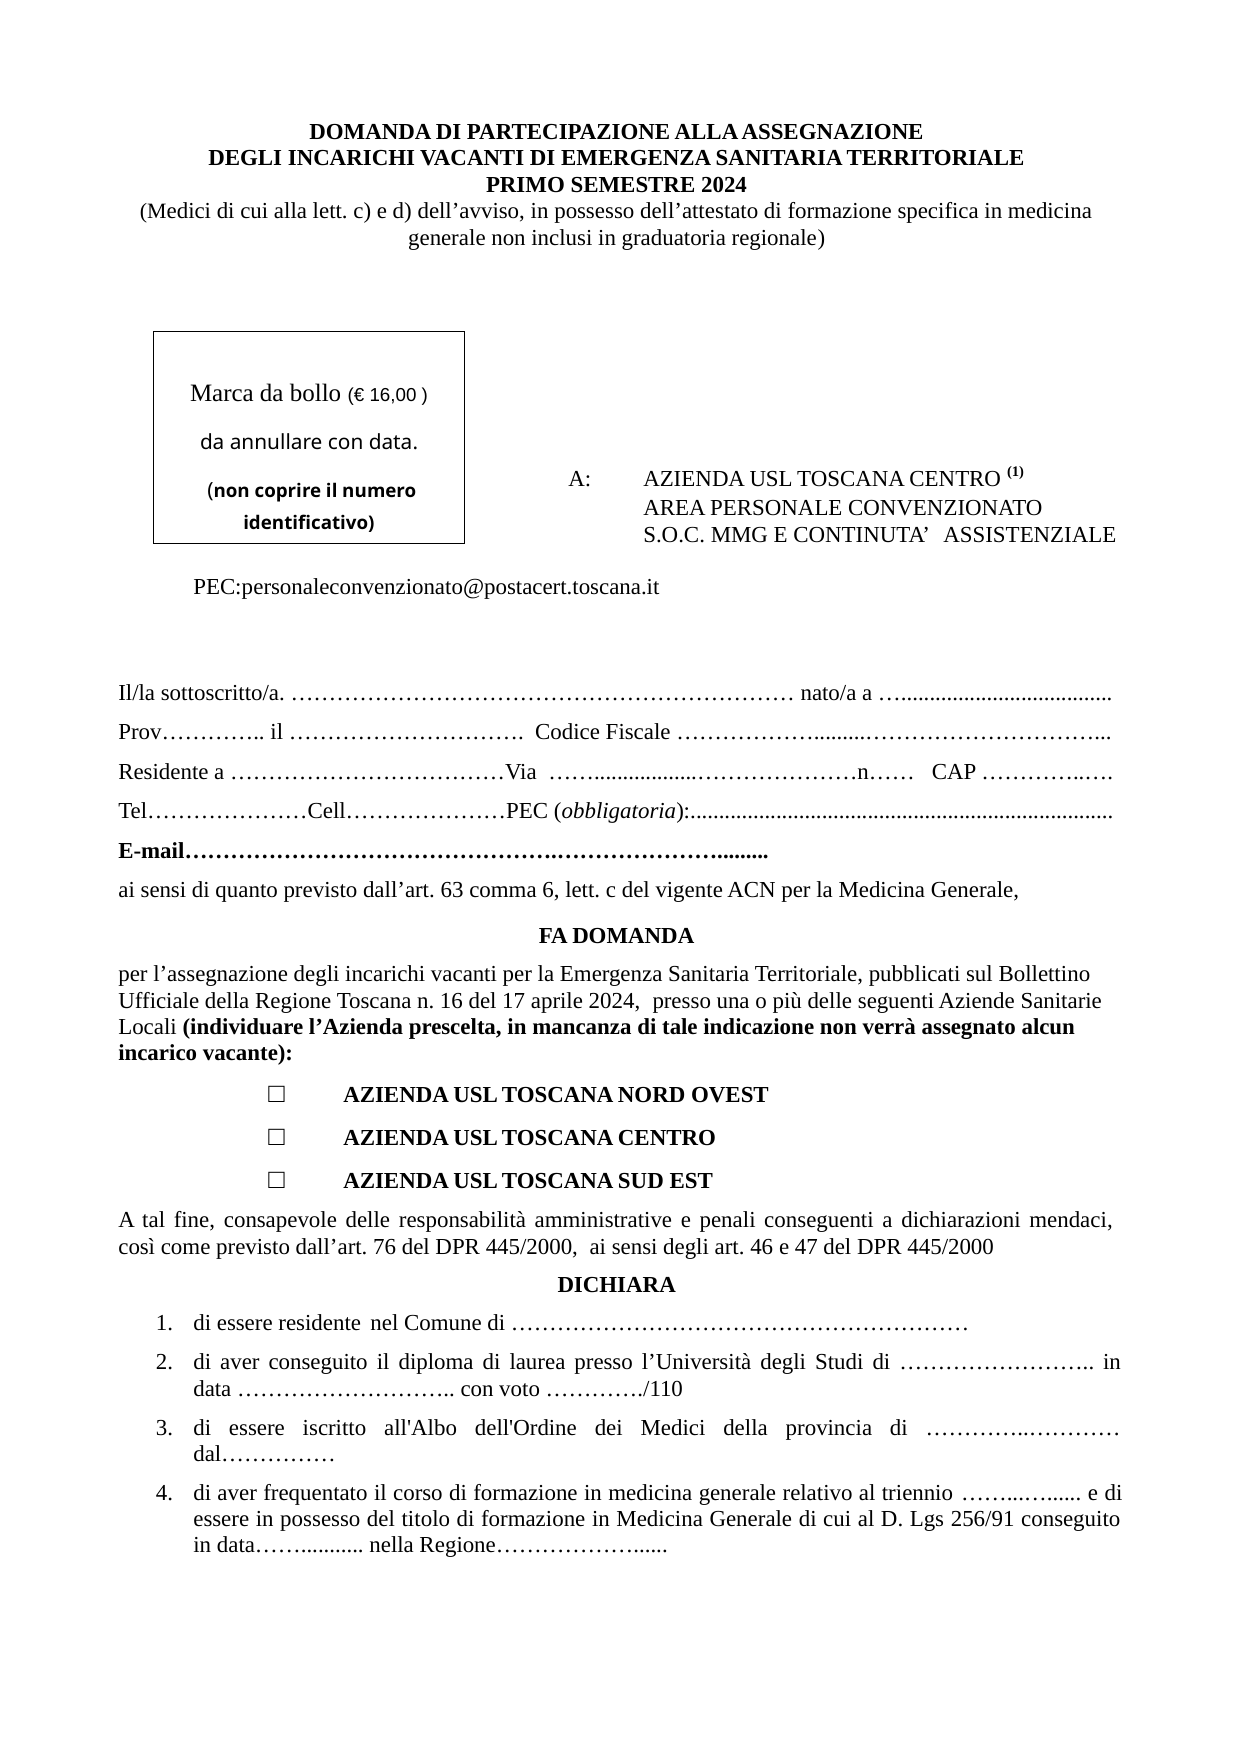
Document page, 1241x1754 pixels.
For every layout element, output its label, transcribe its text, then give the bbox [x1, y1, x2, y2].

list di aver frequentato il corso di formazione in medicina generale relativo al triennio ……...…...... e di essere in possesso del titolo di formazione in Medicina Generale di cui al D. Lgs 256/91 conseguito in data……........... nella Regione………………...... [156, 1479, 1122, 1558]
text Prov………….. il …………………………. Codice Fiscale ……………….........…………………………... [118, 718, 1114, 744]
text □ Azienda USL Toscana Nord Ovest [118, 1078, 1114, 1109]
list da annullare con data. [162, 427, 455, 455]
text DEGLI INCARICHI VACANTI DI EMERGENZA SANITARIA TERRITORIALE [118, 144, 1114, 171]
text Il/la sottoscritto/a. ………………………………………………………… nato/a a …..................................... [118, 679, 1114, 705]
text PRIMO SEMESTRE 2024 [118, 171, 1114, 197]
text □ Azienda usl Toscana Sud Est [118, 1163, 1114, 1194]
list (non coprire il numero identificativo) [162, 475, 455, 534]
text FA DOMANDA [118, 922, 1114, 949]
list di essere iscritto all'Albo dell'Ordine dei Medici della provincia di …………..………… dal…………… [156, 1414, 1122, 1466]
text [118, 463, 153, 521]
text per l’assegnazione degli incarichi vacanti per la Emergenza Sanitaria Territoriale, pubblicati sul Bollettino Ufficiale della Regione Toscana n. 16 del 17 aprile 2024, presso una o più delle seguenti Aziende Sanitarie Locali (individuare l’Azienda prescelta, in mancanza di tale indicazione non verrà assegnato alcun incarico vacante): [118, 960, 1114, 1066]
text ai sensi di quanto previsto dall’art. 63 comma 6, lett. c del vigente ACN per la Medicina Generale, [118, 876, 1114, 902]
text □ Azienda USL Toscana Centro [118, 1121, 1114, 1152]
text A: AZIENDA USL TOSCANA CENTRO (1) Area Personale Convenzionato [465, 463, 1122, 521]
text (Medici di cui alla lett. c) e d) dell’avviso, in possesso dell’attestato di formazione specifica in medicina generale non inclusi in graduatoria regionale) [118, 197, 1114, 250]
list Marca da bollo (€ 16,00 ) [162, 378, 455, 406]
text S.O.C. MMG e continuta’ assistenziale [118, 521, 1122, 547]
text A tal fine, consapevole delle responsabilità amministrative e penali conseguenti a dichiarazioni mendaci, così come previsto dall’art. 76 del DPR 445/2000, ai sensi degli art. 46 e 47 del DPR 445/2000 [118, 1206, 1114, 1259]
text PEC:personaleconvenzionato@postacert.toscana.it [118, 547, 1122, 600]
text Residente a ………………………………Via ……..................…………………n…… CAP …………..…. Tel…………………Cell…………………PEC (obbligatoria):.......................................................................... [118, 758, 1114, 823]
list di aver conseguito il diploma di laurea presso l’Università degli Studi di …………………….. in data ……………………….. con voto …………./110 [156, 1348, 1122, 1401]
list di essere residente nel Comune di …………………………………………………… [156, 1309, 1122, 1335]
text DICHIARA [118, 1271, 1114, 1297]
subtitle E-mail………………………………………….…………………......... [118, 837, 1114, 863]
text DOMANDA DI PARTECIPAZIONE ALLA ASSEGNAZIONE [118, 118, 1114, 144]
